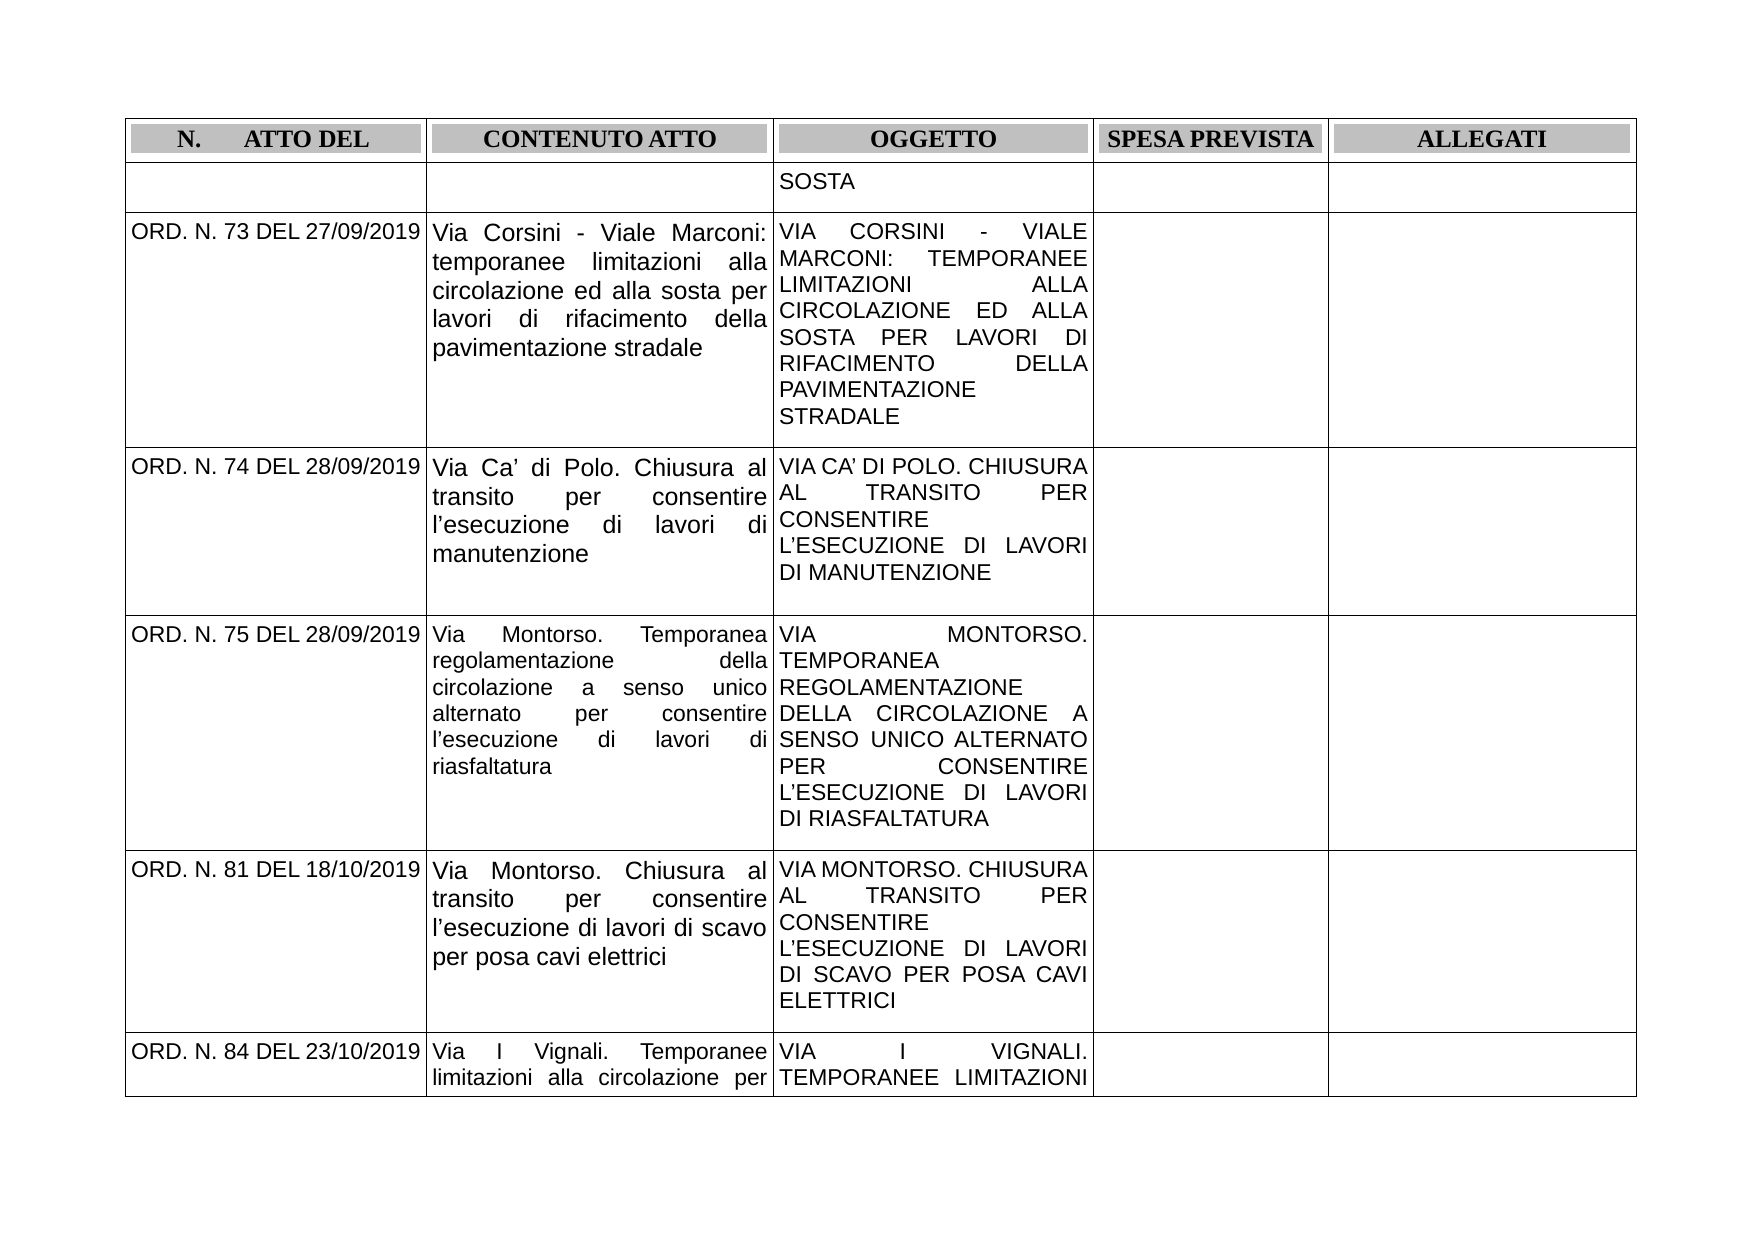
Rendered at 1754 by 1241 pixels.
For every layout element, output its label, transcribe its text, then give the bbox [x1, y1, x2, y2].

table_cell [1329, 213, 1636, 447]
table_cell [1094, 213, 1328, 447]
table_cell [1094, 163, 1328, 212]
table_cell sosta [774, 163, 1093, 212]
table_header N. ATTO DEL [126, 119, 426, 162]
table_cell [1094, 1033, 1328, 1096]
table_cell [1094, 851, 1328, 1032]
table_header CONTENUTO ATTO [427, 119, 773, 162]
table_cell Via Corsini - Viale Marconi: temporanee limitazioni alla circolazione ed alla sosta per lavori di rifacimento della pavimentazione stradale [774, 213, 1093, 447]
table_cell [1329, 616, 1636, 850]
table_cell Via I Vignali. Temporanee limitazioni [774, 1033, 1093, 1096]
table_cell Via Montorso. Chiusura al transito per consentire l’esecuzione di lavori di scavo per posa cavi elettrici [774, 851, 1093, 1032]
table_cell [1329, 1033, 1636, 1096]
table_cell Via Montorso. Temporanea regolamentazione della circolazione a senso unico alternato per consentire l’esecuzione di lavori di riasfaltatura [427, 616, 773, 850]
table_cell Via Ca’ di Polo. Chiusura al transito per consentire l’esecuzione di lavori di manutenzione [774, 448, 1093, 615]
table_cell Via Ca’ di Polo. Chiusura al transito per consentire l’esecuzione di lavori di manutenzione [427, 448, 773, 615]
table_cell ORD. N. 73 DEL 27/09/2019 [126, 213, 426, 447]
table_header OGGETTO [774, 119, 1093, 162]
table_header ALLEGATI [1329, 119, 1636, 162]
table_cell ORD. N. 81 DEL 18/10/2019 [126, 851, 426, 1032]
table_cell Via Corsini - Viale Marconi: temporanee limitazioni alla circolazione ed alla sosta per lavori di rifacimento della pavimentazione stradale [427, 213, 773, 447]
table_cell Via Montorso. Temporanea regolamentazione della circolazione a senso unico alternato per consentire l’esecuzione di lavori di riasfaltatura [774, 616, 1093, 850]
table_cell Via I Vignali. Temporanee limitazioni alla circolazione per [427, 1033, 773, 1096]
table_cell [1329, 163, 1636, 212]
table_cell [1329, 448, 1636, 615]
table_cell [126, 163, 426, 212]
table_cell ORD. N. 84 DEL 23/10/2019 [126, 1033, 426, 1096]
table_cell [1094, 448, 1328, 615]
table_cell ORD. N. 75 DEL 28/09/2019 [126, 616, 426, 850]
table_cell [427, 163, 773, 212]
table_cell [1094, 616, 1328, 850]
table_cell [1329, 851, 1636, 1032]
table_cell Via Montorso. Chiusura al transito per consentire l’esecuzione di lavori di scavo per posa cavi elettrici [427, 851, 773, 1032]
table_header SPESA PREVISTA [1094, 119, 1328, 162]
table_cell ORD. N. 74 DEL 28/09/2019 [126, 448, 426, 615]
